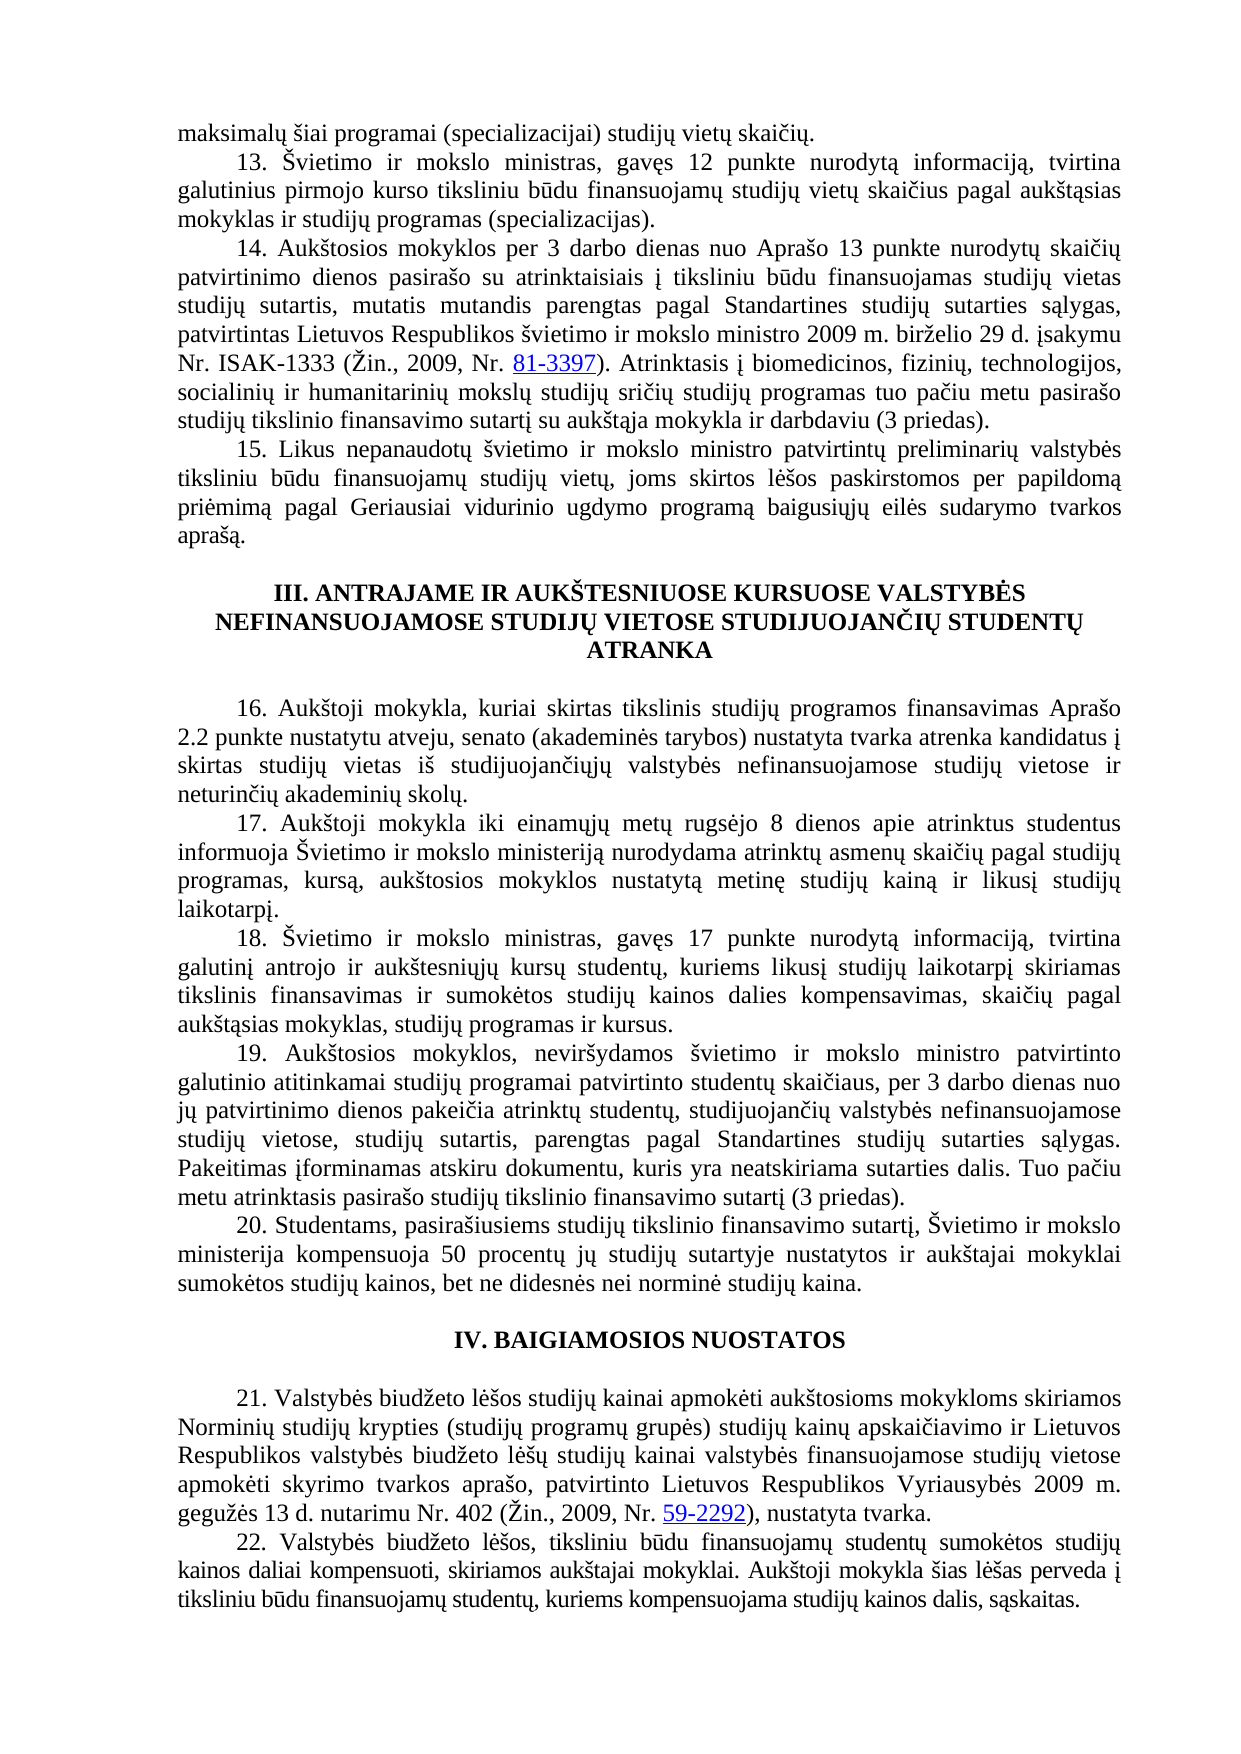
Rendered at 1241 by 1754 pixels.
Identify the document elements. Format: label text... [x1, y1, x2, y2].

text 14. Aukštosios mokyklos per 3 darbo dienas nuo Aprašo 13 punkte nurodytų skaičių patvirtinimo dienos pasirašo su atrinktaisiais į tiksliniu būdu finansuojamas studijų vietas studijų sutartis, mutatis mutandis parengtas pagal Standartines studijų sutarties sąlygas, patvirtintas Lietuvos Respublikos švietimo ir mokslo ministro 2009 m. birželio 29 d. įsakymu Nr. ISAK-1333 (Žin., 2009, Nr. 81-3397). Atrinktasis į biomedicinos, fizinių, technologijos, socialinių ir humanitarinių mokslų studijų sričių studijų programas tuo pačiu metu pasirašo studijų tikslinio finansavimo sutartį su aukštąja mokykla ir darbdaviu (3 priedas). [177, 233, 1122, 434]
text 17. Aukštoji mokykla iki einamųjų metų rugsėjo 8 dienos apie atrinktus studentus informuoja Švietimo ir mokslo ministeriją nurodydama atrinktų asmenų skaičių pagal studijų programas, kursą, aukštosios mokyklos nustatytą metinę studijų kainą ir likusį studijų laikotarpį. [177, 808, 1122, 923]
text 20. Studentams, pasirašiusiems studijų tikslinio finansavimo sutartį, Švietimo ir mokslo ministerija kompensuoja 50 procentų jų studijų sutartyje nustatytos ir aukštajai mokyklai sumokėtos studijų kainos, bet ne didesnės nei norminė studijų kaina. [177, 1211, 1122, 1297]
text maksimalų šiai programai (specializacijai) studijų vietų skaičių. [177, 118, 1122, 147]
text IV. BAIGIAMOSIOS NUOSTATOS [177, 1326, 1122, 1354]
text 21. Valstybės biudžeto lėšos studijų kainai apmokėti aukštosioms mokykloms skiriamos Norminių studijų krypties (studijų programų grupės) studijų kainų apskaičiavimo ir Lietuvos Respublikos valstybės biudžeto lėšų studijų kainai valstybės finansuojamose studijų vietose apmokėti skyrimo tvarkos aprašo, patvirtinto Lietuvos Respublikos Vyriausybės 2009 m. gegužės 13 d. nutarimu Nr. 402 (Žin., 2009, Nr. 59-2292), nustatyta tvarka. [177, 1383, 1122, 1527]
text 22. Valstybės biudžeto lėšos, tiksliniu būdu finansuojamų studentų sumokėtos studijų kainos daliai kompensuoti, skiriamos aukštajai mokyklai. Aukštoji mokykla šias lėšas perveda į tiksliniu būdu finansuojamų studentų, kuriems kompensuojama studijų kainos dalis, sąskaitas. [177, 1527, 1122, 1613]
text III. ANTRAJAME IR AUKŠTESNIUOSE KURSUOSE VALSTYBĖS NEFINANSUOJAMOSE STUDIJŲ VIETOSE STUDIJUOJANČIŲ STUDENTŲ ATRANKA [177, 578, 1122, 664]
text 13. Švietimo ir mokslo ministras, gavęs 12 punkte nurodytą informaciją, tvirtina galutinius pirmojo kurso tiksliniu būdu finansuojamų studijų vietų skaičius pagal aukštąsias mokyklas ir studijų programas (specializacijas). [177, 147, 1122, 233]
text 15. Likus nepanaudotų švietimo ir mokslo ministro patvirtintų preliminarių valstybės tiksliniu būdu finansuojamų studijų vietų, joms skirtos lėšos paskirstomos per papildomą priėmimą pagal Geriausiai vidurinio ugdymo programą baigusiųjų eilės sudarymo tvarkos aprašą. [177, 434, 1122, 549]
text 16. Aukštoji mokykla, kuriai skirtas tikslinis studijų programos finansavimas Aprašo 2.2 punkte nustatytu atveju, senato (akademinės tarybos) nustatyta tvarka atrenka kandidatus į skirtas studijų vietas iš studijuojančiųjų valstybės nefinansuojamose studijų vietose ir neturinčių akademinių skolų. [177, 693, 1122, 808]
text 19. Aukštosios mokyklos, neviršydamos švietimo ir mokslo ministro patvirtinto galutinio atitinkamai studijų programai patvirtinto studentų skaičiaus, per 3 darbo dienas nuo jų patvirtinimo dienos pakeičia atrinktų studentų, studijuojančių valstybės nefinansuojamose studijų vietose, studijų sutartis, parengtas pagal Standartines studijų sutarties sąlygas. Pakeitimas įforminamas atskiru dokumentu, kuris yra neatskiriama sutarties dalis. Tuo pačiu metu atrinktasis pasirašo studijų tikslinio finansavimo sutartį (3 priedas). [177, 1038, 1122, 1211]
text 18. Švietimo ir mokslo ministras, gavęs 17 punkte nurodytą informaciją, tvirtina galutinį antrojo ir aukštesniųjų kursų studentų, kuriems likusį studijų laikotarpį skiriamas tikslinis finansavimas ir sumokėtos studijų kainos dalies kompensavimas, skaičių pagal aukštąsias mokyklas, studijų programas ir kursus. [177, 923, 1122, 1038]
